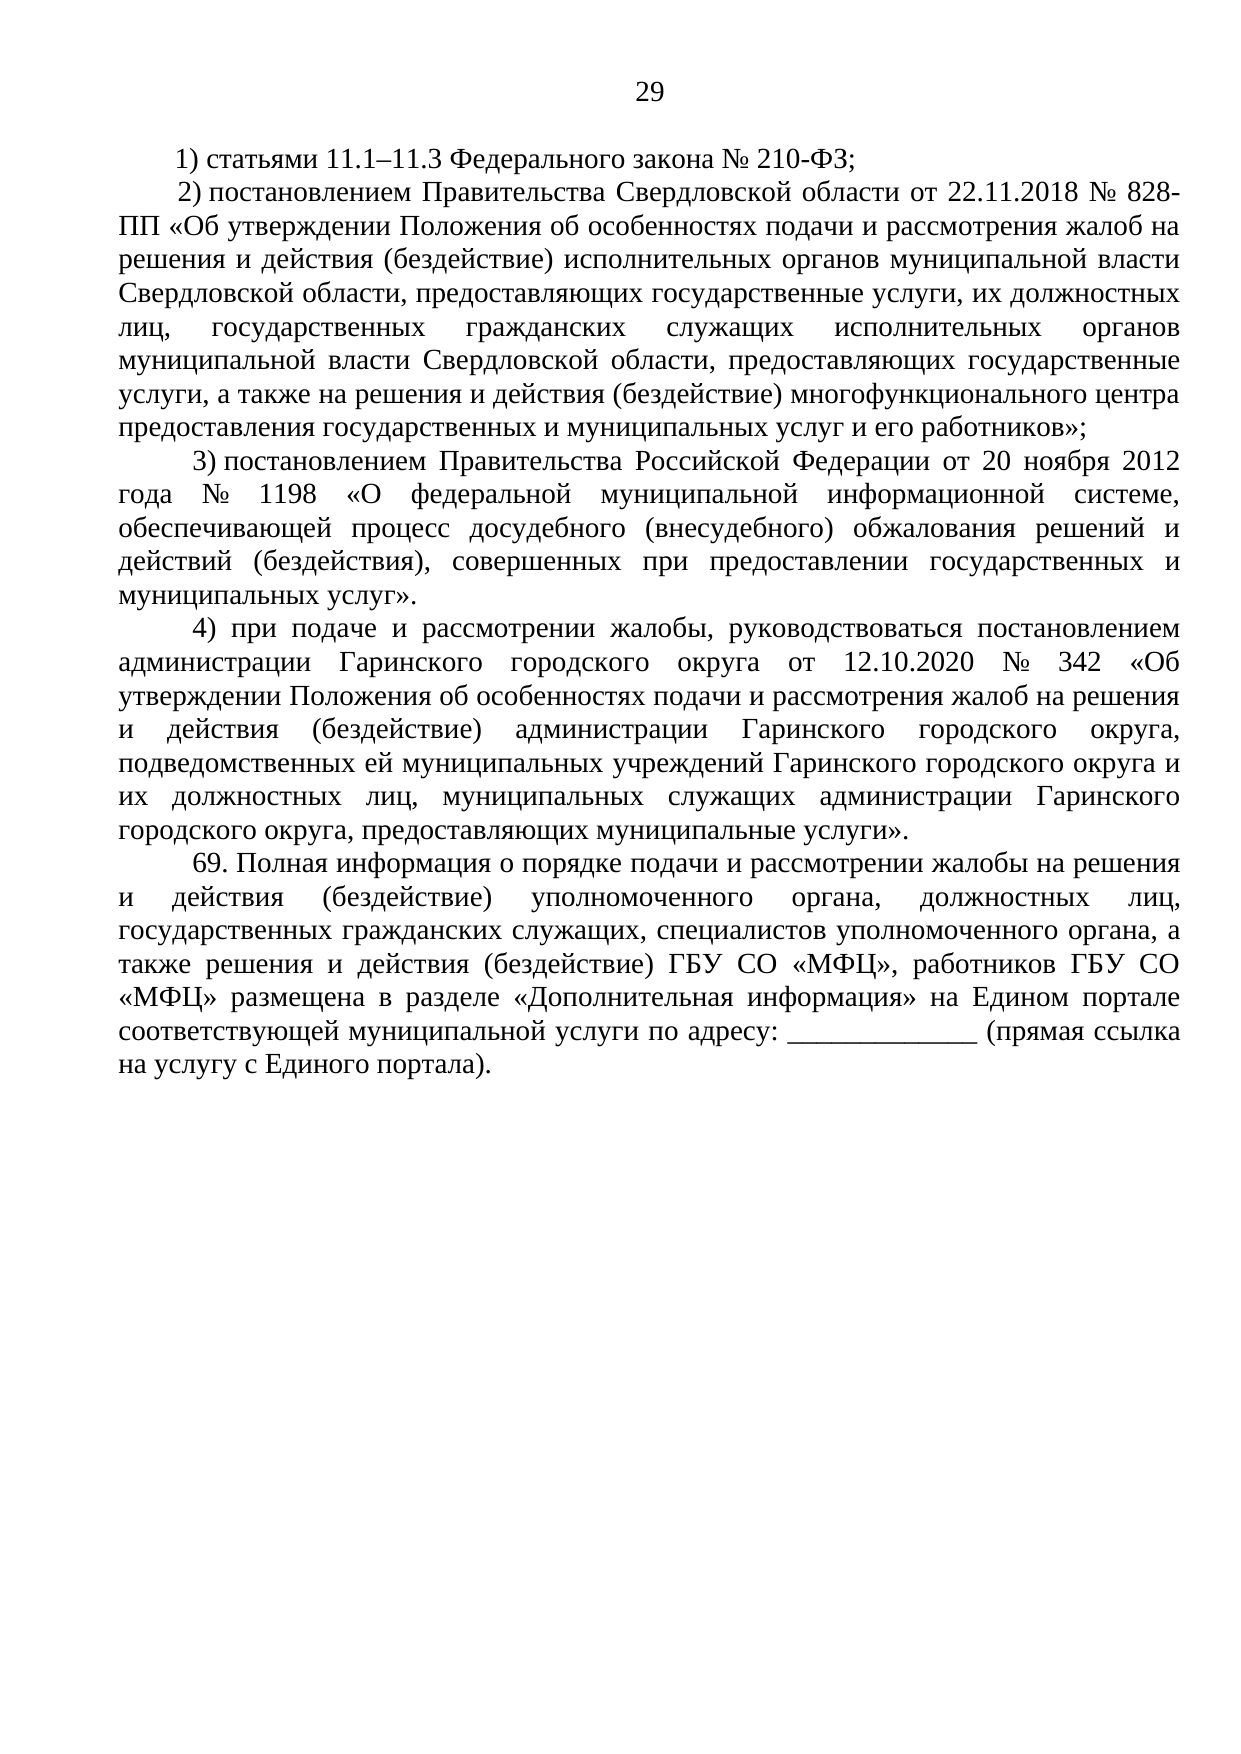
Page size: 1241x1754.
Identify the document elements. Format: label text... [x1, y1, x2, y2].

text 3) постановлением Правительства Российской Федерации от 20 ноября 2012 года № 1198 «О федеральной муниципальной информационной системе, обеспечивающей процесс досудебного (внесудебного) обжалования решений и действий (бездействия), совершенных при предоставлении государственных и муниципальных услуг». [118, 443, 1181, 611]
text 69. Полная информация о порядке подачи и рассмотрении жалобы на решения и действия (бездействие) уполномоченного органа, должностных лиц, государственных гражданских служащих, специалистов уполномоченного органа, а также решения и действия (бездействие) ГБУ СО «МФЦ», работников ГБУ СО «МФЦ» размещена в разделе «Дополнительная информация» на Едином портале соответствующей муниципальной услуги по адресу: _____________ (прямая ссылка на услугу с Единого портала). [118, 845, 1181, 1080]
text 4) при подаче и рассмотрении жалобы, руководствоваться постановлением администрации Гаринского городского округа от 12.10.2020 № 342 «Об утверждении Положения об особенностях подачи и рассмотрения жалоб на решения и действия (бездействие) администрации Гаринского городского округа, подведомственных ей муниципальных учреждений Гаринского городского округа и их должностных лиц, муниципальных служащих администрации Гаринского городского округа, предоставляющих муниципальные услуги». [118, 611, 1181, 845]
text 2) постановлением Правительства Свердловской области от 22.11.2018 № 828-ПП «Об утверждении Положения об особенностях подачи и рассмотрения жалоб на решения и действия (бездействие) исполнительных органов муниципальной власти Свердловской области, предоставляющих государственные услуги, их должностных лиц, государственных гражданских служащих исполнительных органов муниципальной власти Свердловской области, предоставляющих государственные услуги, а также на решения и действия (бездействие) многофункционального центра предоставления государственных и муниципальных услуг и его работников»; [118, 174, 1181, 443]
text 1) статьями 11.1–11.3 Федерального закона № 210-ФЗ; [118, 141, 1181, 174]
